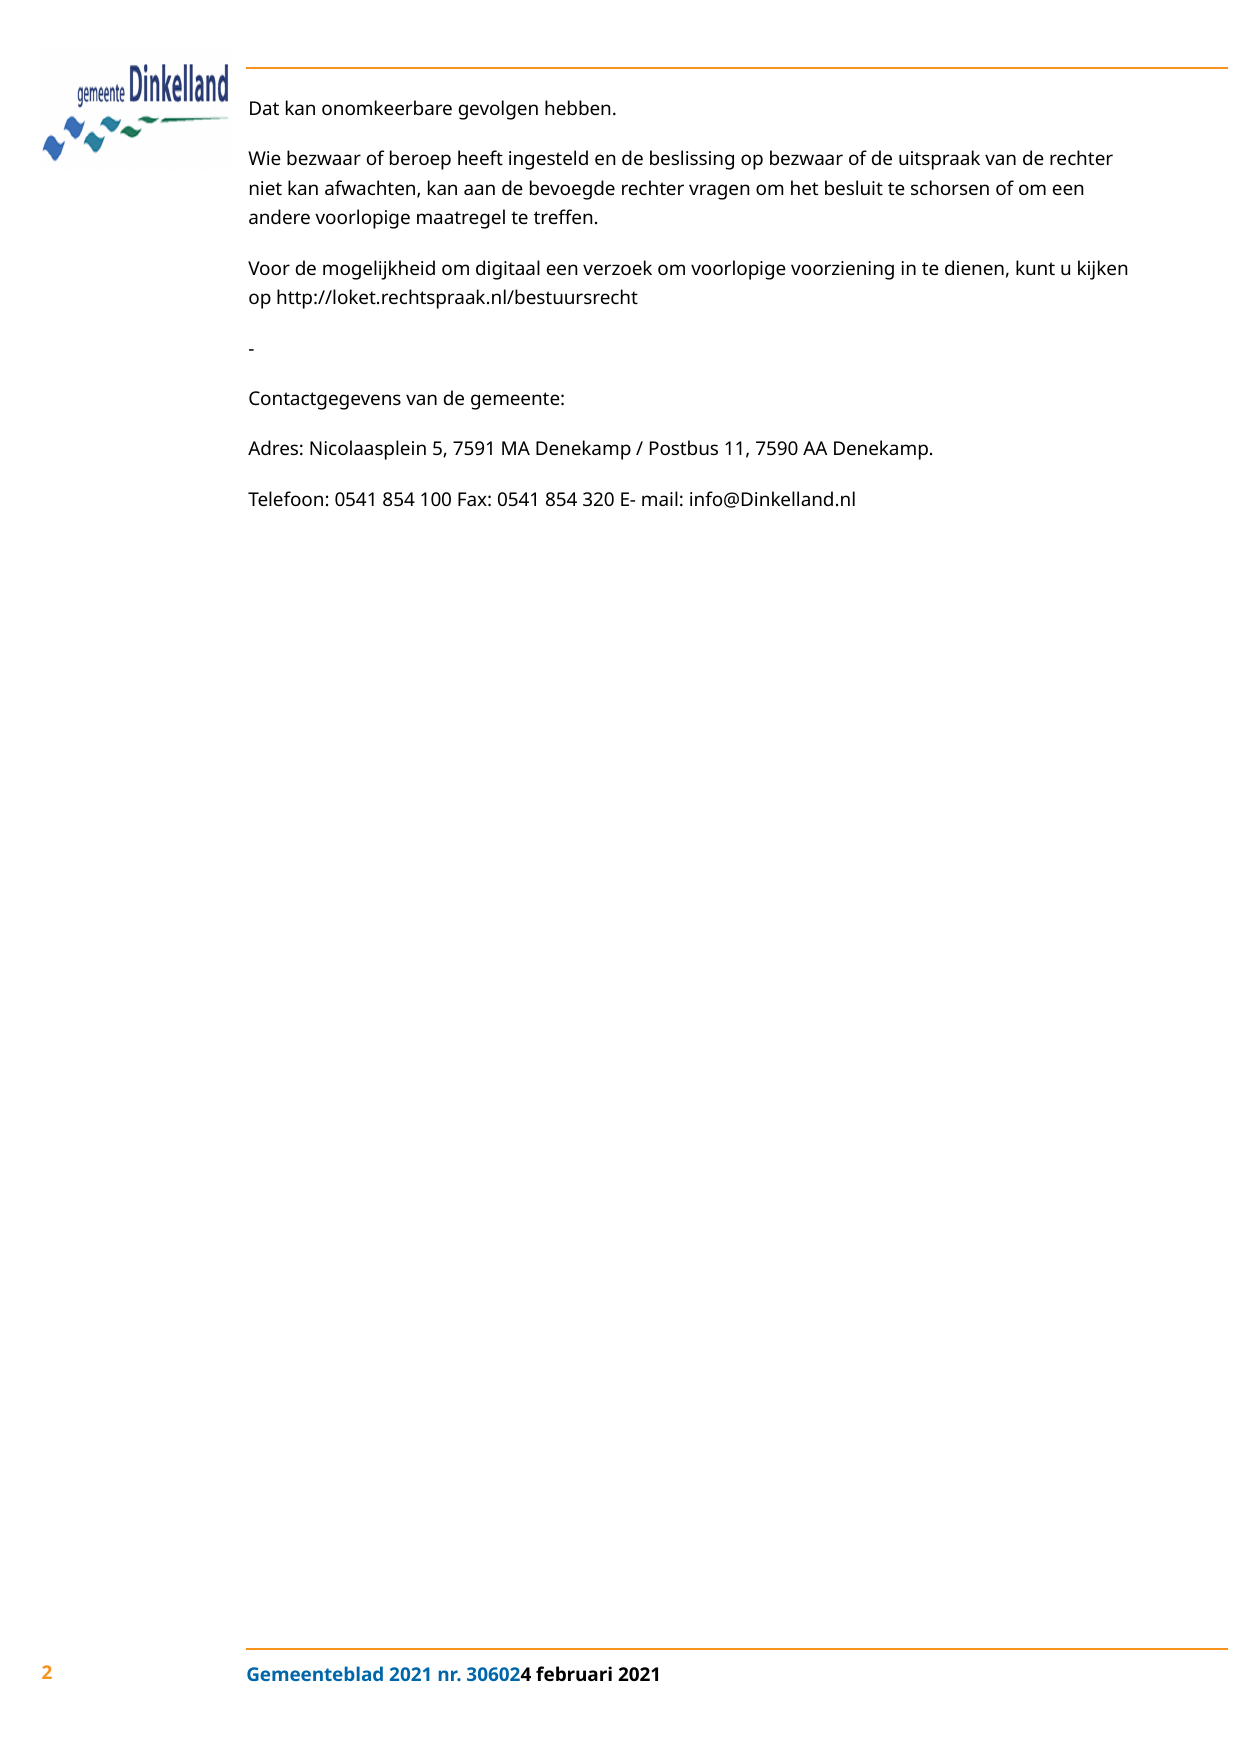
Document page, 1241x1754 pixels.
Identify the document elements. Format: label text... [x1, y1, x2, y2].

picture [41, 47, 231, 172]
text Dat kan onomkeerbare gevolgen hebben. [248, 95, 1152, 121]
text Telefoon: 0541 854 100 Fax: 0541 854 320 E- mail: info@Dinkelland.nl [248, 486, 1152, 512]
text Adres: Nicolaasplein 5, 7591 MA Denekamp / Postbus 11, 7590 AA Denekamp. [248, 436, 1152, 461]
text Voor de mogelijkheid om digitaal een verzoek om voorlopige voorziening in te dienen, kunt u kijken op http://loket.rechtspraak.nl/bestuursrecht [248, 255, 1152, 310]
text Contactgegevens van de gemeente: [248, 385, 1152, 411]
text - [248, 335, 1152, 361]
text Wie bezwaar of beroep heeft ingesteld en de beslissing op bezwaar of de uitspraak van de rechter niet kan afwachten, kan aan de bevoegde rechter vragen om het besluit te schorsen of om een andere voorlopige maatregel te treffen. [248, 145, 1152, 230]
